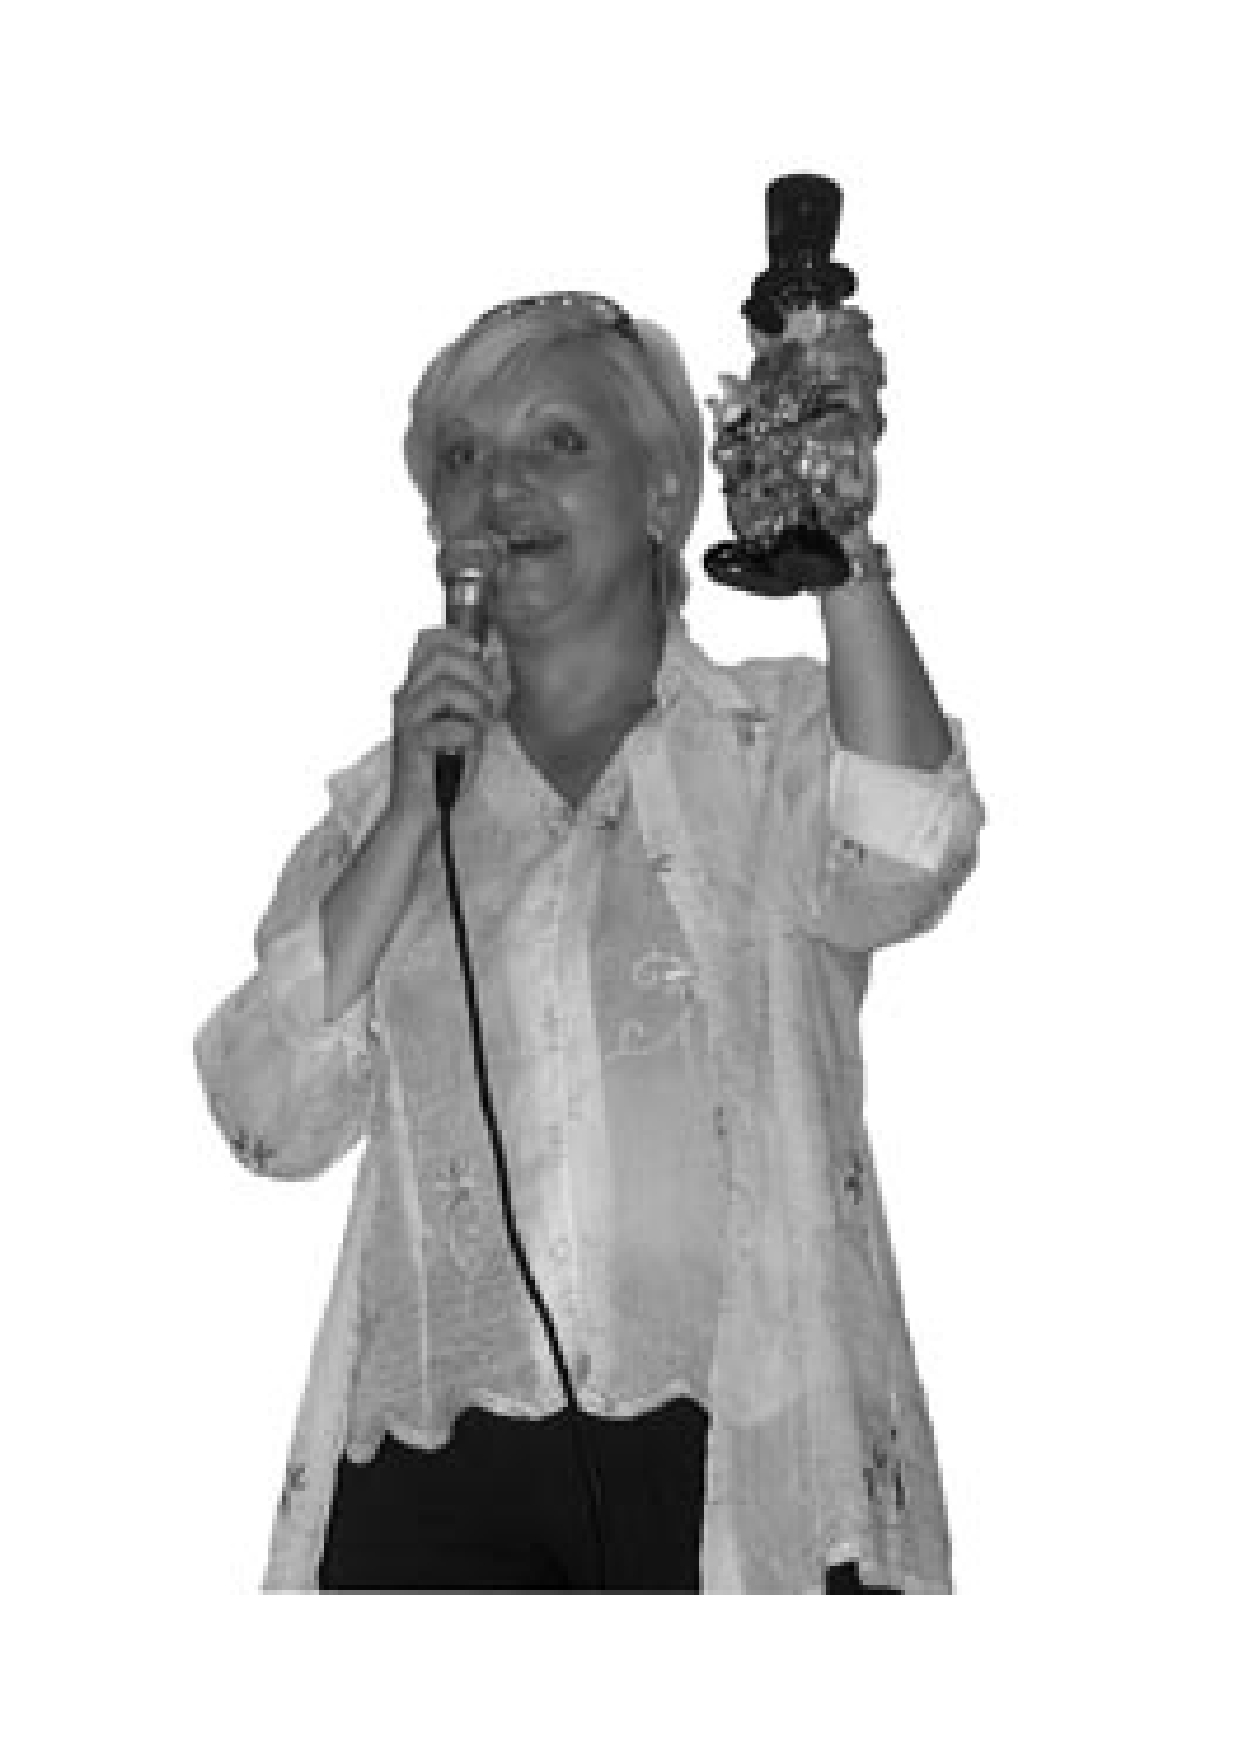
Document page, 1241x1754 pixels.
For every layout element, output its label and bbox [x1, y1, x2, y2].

picture [118, 118, 1056, 1595]
